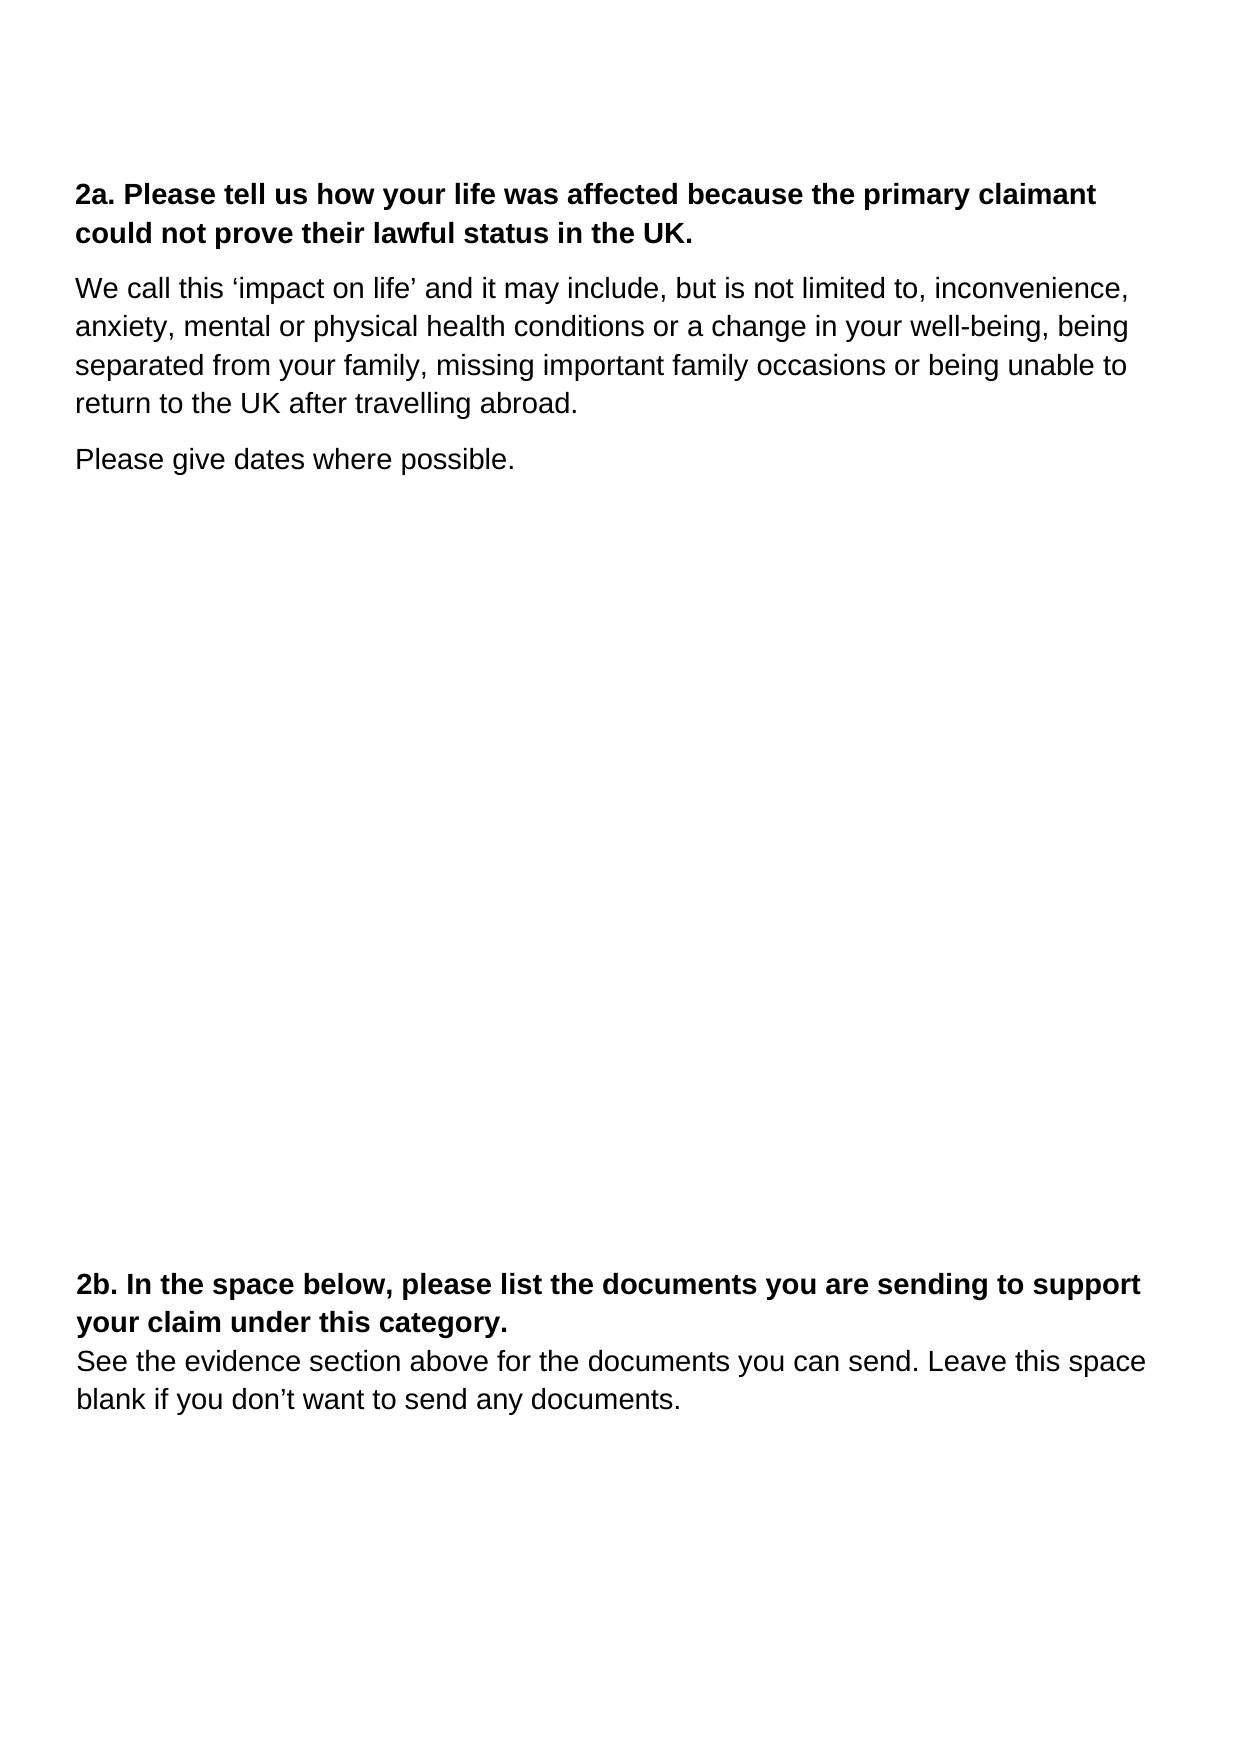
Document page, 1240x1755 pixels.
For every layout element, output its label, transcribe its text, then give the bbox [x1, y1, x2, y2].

subtitle 2a. Please tell us how your life was affected because the primary claimant could not prove their lawful status in the UK. [75, 177, 1164, 249]
subtitle 2b. In the space below, please list the documents you are sending to support your claim under this category. [76, 1267, 1164, 1339]
text We call this ‘impact on life’ and it may include, but is not limited to, inconvenience, anxiety, mental or physical health conditions or a change in your well-being, being separated from your family, missing important family occasions or being unable to return to the UK after travelling abroad. [75, 271, 1164, 420]
text See the evidence section above for the documents you can send. Leave this space blank if you don’t want to send any documents. [76, 1344, 1164, 1416]
text Please give dates where possible. [75, 442, 1164, 475]
